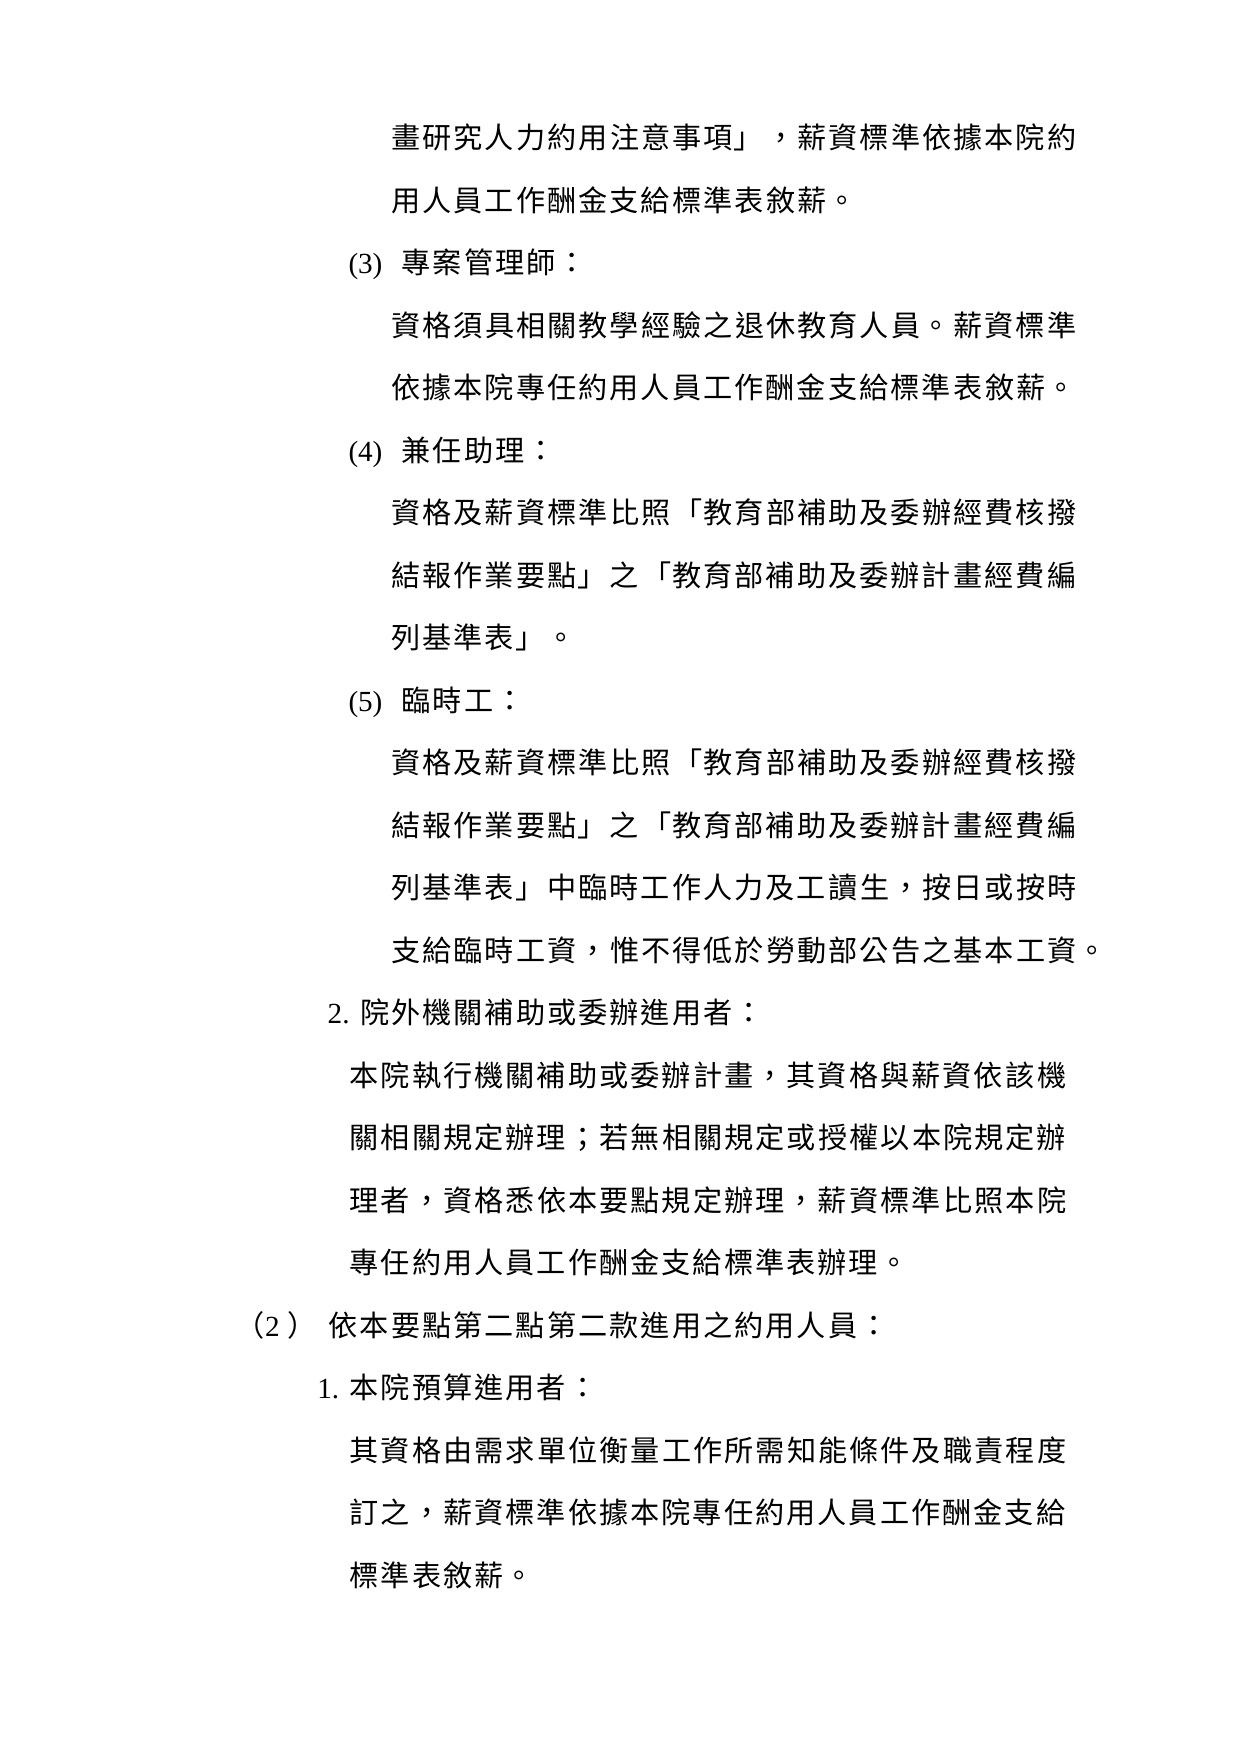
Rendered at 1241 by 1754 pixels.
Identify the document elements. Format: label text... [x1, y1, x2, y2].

list 臨時工： [344, 657, 1088, 719]
list 本院預算進用者： [285, 1344, 1088, 1407]
text 資格及薪資標準比照「教育部補助及委辦經費核撥結報作業要點」之「教育部補助及委辦計畫經費編列基準表」。 [382, 469, 1088, 657]
text 其資格由需求單位衡量工作所需知能條件及職責程度訂之，薪資標準依據本院專任約用人員工作酬金支給標準表敘薪。 [344, 1407, 1088, 1594]
list 院外機關補助或委辦進用者： [319, 969, 1088, 1032]
list 專案管理師： [344, 219, 1088, 282]
text 資格及薪資標準比照「教育部補助及委辦經費核撥結報作業要點」之「教育部補助及委辦計畫經費編列基準表」中臨時工作人力及工讀生，按日或按時支給臨時工資，惟不得低於勞動部公告之基本工資。 [382, 719, 1088, 969]
text 畫研究人力約用注意事項」，薪資標準依據本院約用人員工作酬金支給標準表敘薪。 [388, 94, 1088, 219]
text 資格須具相關教學經驗之退休教育人員。薪資標準依據本院專任約用人員工作酬金支給標準表敘薪。 [382, 282, 1088, 407]
text 本院執行機關補助或委辦計畫，其資格與薪資依該機關相關規定辦理；若無相關規定或授權以本院規定辦理者，資格悉依本要點規定辦理，薪資標準比照本院專任約用人員工作酬金支給標準表辦理。 [344, 1032, 1088, 1282]
list 兼任助理： [344, 407, 1088, 469]
list 依本要點第二點第二款進用之約用人員： [232, 1282, 1088, 1344]
